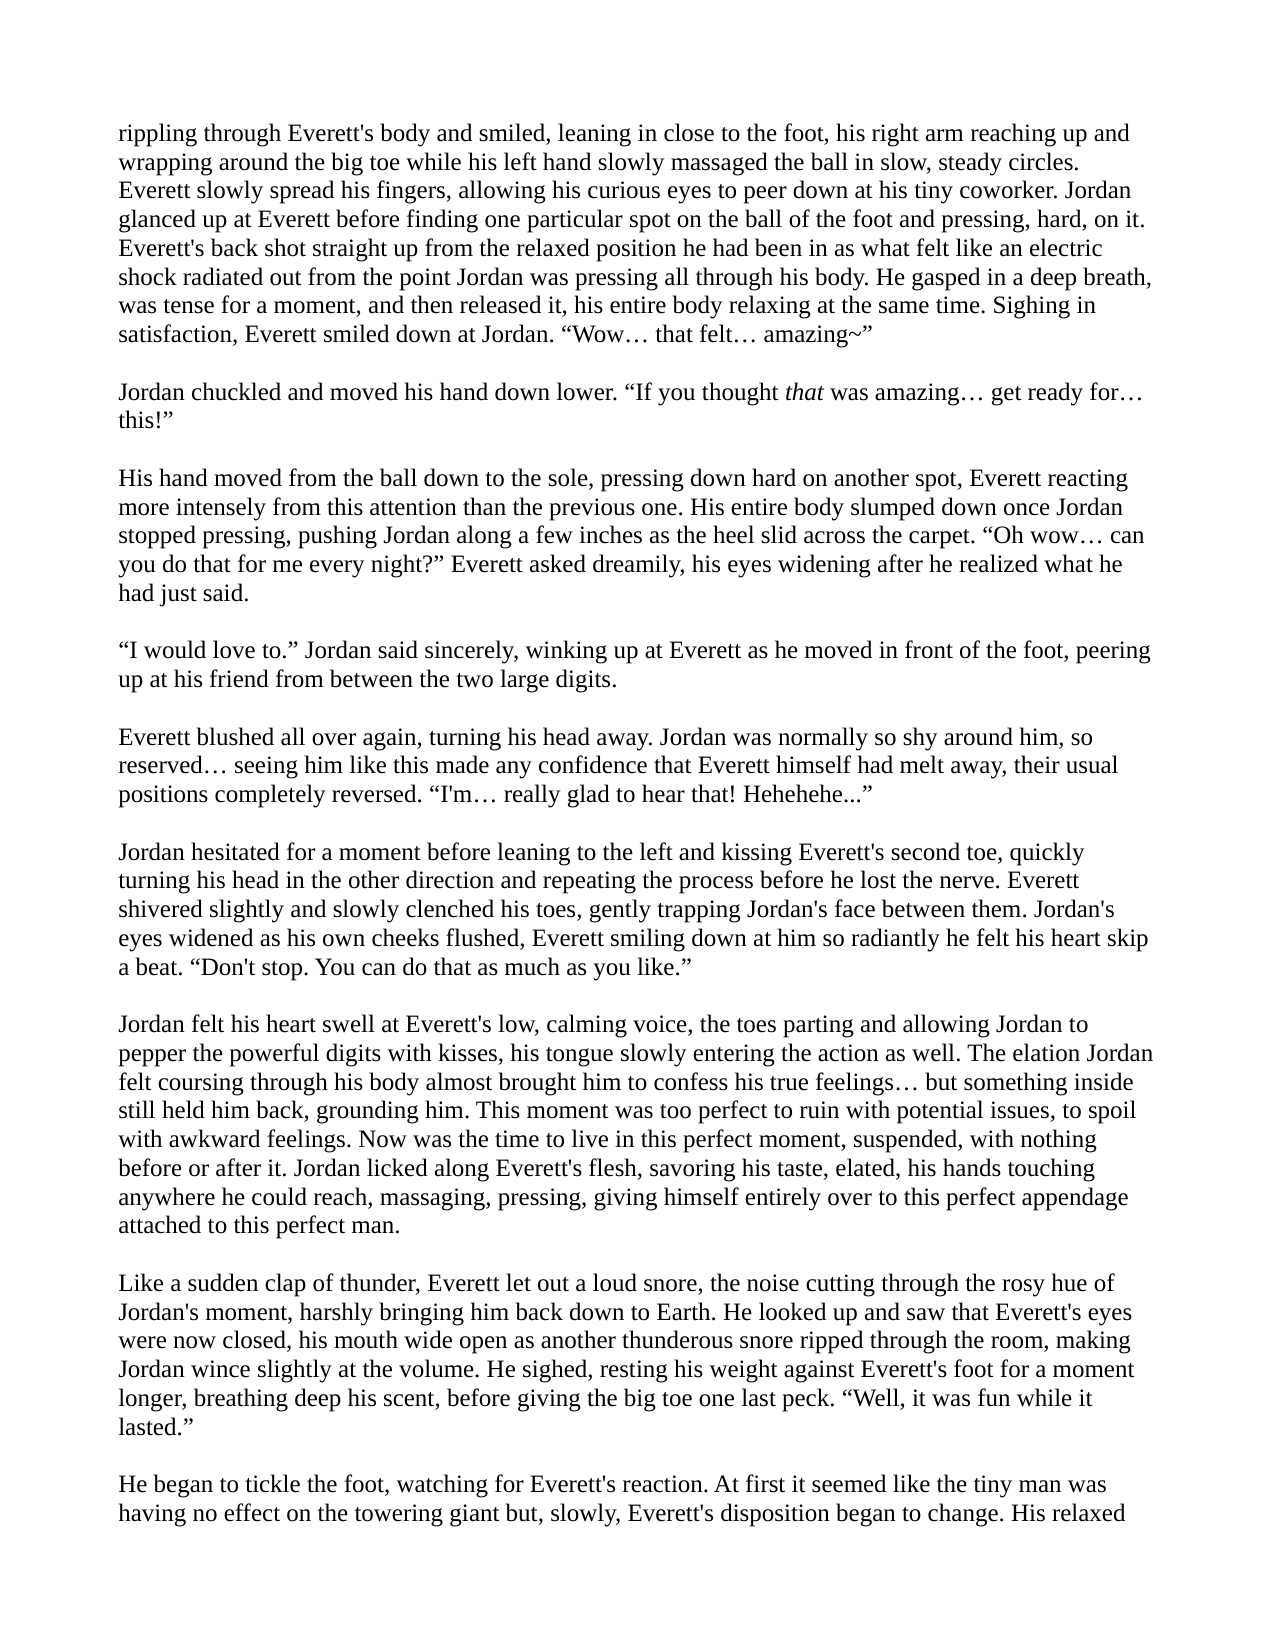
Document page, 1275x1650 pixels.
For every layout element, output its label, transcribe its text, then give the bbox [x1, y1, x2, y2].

text “I would love to.” Jordan said sincerely, winking up at Everett as he moved in front of the foot, peering up at his friend from between the two large digits. [118, 636, 1157, 693]
text Like a sudden clap of thunder, Everett let out a loud snore, the noise cutting through the rosy hue of Jordan's moment, harshly bringing him back down to Earth. He looked up and saw that Everett's eyes were now closed, his mouth wide open as another thunderous snore ripped through the room, making Jordan wince slightly at the volume. He sighed, resting his weight against Everett's foot for a moment longer, breathing deep his scent, before giving the big toe one last peck. “Well, it was fun while it lasted.” [118, 1268, 1157, 1441]
text Jordan hesitated for a moment before leaning to the left and kissing Everett's second toe, quickly turning his head in the other direction and repeating the process before he lost the nerve. Everett shivered slightly and slowly clenched his toes, gently trapping Jordan's face between them. Jordan's eyes widened as his own cheeks flushed, Everett smiling down at him so radiantly he felt his heart skip a beat. “Don't stop. You can do that as much as you like.” [118, 837, 1157, 981]
text rippling through Everett's body and smiled, leaning in close to the foot, his right arm reaching up and wrapping around the big toe while his left hand slowly massaged the ball in slow, steady circles. Everett slowly spread his fingers, allowing his curious eyes to peer down at his tiny coworker. Jordan glanced up at Everett before finding one particular spot on the ball of the foot and pressing, hard, on it. Everett's back shot straight up from the relaxed position he had been in as what felt like an electric shock radiated out from the point Jordan was pressing all through his body. He gasped in a deep breath, was tense for a moment, and then released it, his entire body relaxing at the same time. Sighing in satisfaction, Everett smiled down at Jordan. “Wow… that felt… amazing~” [118, 118, 1157, 348]
text His hand moved from the ball down to the sole, pressing down hard on another spot, Everett reacting more intensely from this attention than the previous one. His entire body slumped down once Jordan stopped pressing, pushing Jordan along a few inches as the heel slid across the carpet. “Oh wow… can you do that for me every night?” Everett asked dreamily, his eyes widening after he realized what he had just said. [118, 463, 1157, 607]
text He began to tickle the foot, watching for Everett's reaction. At first it seemed like the tiny man was having no effect on the towering giant but, slowly, Everett's disposition began to change. His relaxed [118, 1469, 1157, 1527]
text Everett blushed all over again, turning his head away. Jordan was normally so shy around him, so reserved… seeing him like this made any confidence that Everett himself had melt away, their usual positions completely reversed. “I'm… really glad to hear that! Hehehehe...” [118, 722, 1157, 808]
text Jordan felt his heart swell at Everett's low, calming voice, the toes parting and allowing Jordan to pepper the powerful digits with kisses, his tongue slowly entering the action as well. The elation Jordan felt coursing through his body almost brought him to confess his true feelings… but something inside still held him back, grounding him. This moment was too perfect to ruin with potential issues, to spoil with awkward feelings. Now was the time to live in this perfect moment, suspended, with nothing before or after it. Jordan licked along Everett's flesh, savoring his taste, elated, his hands touching anywhere he could reach, massaging, pressing, giving himself entirely over to this perfect appendage attached to this perfect man. [118, 1009, 1157, 1239]
text Jordan chuckled and moved his hand down lower. “If you thought that was amazing… get ready for… this!” [118, 377, 1157, 434]
